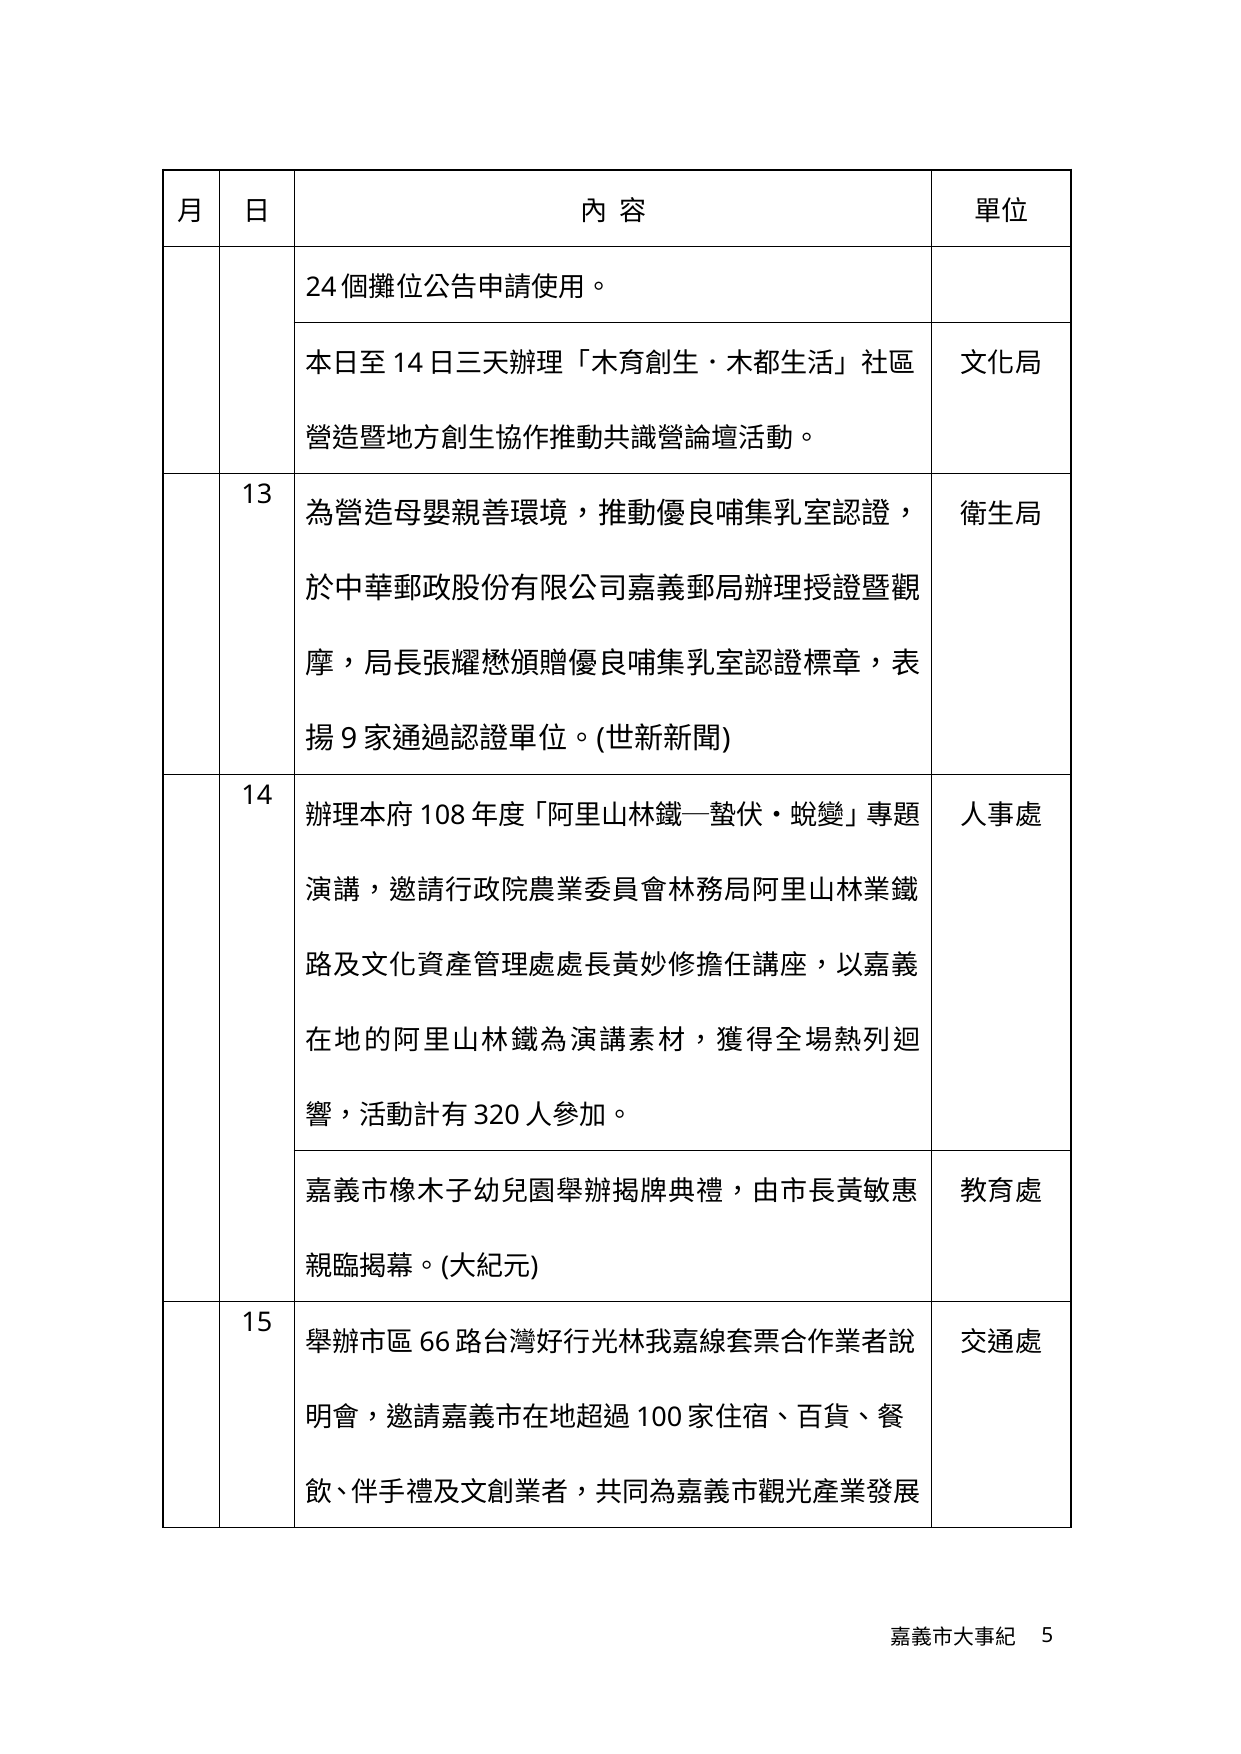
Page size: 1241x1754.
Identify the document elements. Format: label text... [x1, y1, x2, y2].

table_cell [164, 474, 219, 774]
table_cell [932, 247, 1070, 322]
table_cell 人事處 [932, 775, 1070, 1150]
table_cell 教育處 [932, 1151, 1070, 1301]
table_cell [164, 1302, 219, 1527]
table_cell 辦理本府108年度「阿里山林鐵─蟄伏‧蛻變」專題演講，邀請行政院農業委員會林務局阿里山林業鐵路及文化資產管理處處長黃妙修擔任講座，以嘉義在地的阿里山林鐵為演講素材，獲得全場熱列迴響，活動計有320人參加。 [295, 775, 931, 1150]
table_cell 衛生局 [932, 474, 1070, 774]
table_cell 交通處 [932, 1302, 1070, 1527]
table_cell [220, 247, 294, 473]
table_header 內 容 [295, 171, 931, 246]
table_header 日 [220, 171, 294, 246]
table_cell 文化局 [932, 323, 1070, 473]
table_cell [164, 775, 219, 1301]
table_cell [164, 247, 219, 473]
table_cell 為營造母嬰親善環境，推動優良哺集乳室認證，於中華郵政股份有限公司嘉義郵局辦理授證暨觀摩，局長張耀懋頒贈優良哺集乳室認證標章，表揚9家通過認證單位。(世新新聞) [295, 474, 931, 774]
table_cell 15 [220, 1302, 294, 1527]
table_cell 本日至14日三天辦理「木育創生．木都生活」社區營造暨地方創生協作推動共識營論壇活動。 [920, 323, 931, 473]
table_cell 本日至14日三天辦理「木育創生．木都生活」社區營造暨地方創生協作推動共識營論壇活動。 [295, 323, 305, 473]
table_cell 14 [220, 775, 294, 1301]
table_cell 嘉義市橡木子幼兒園舉辦揭牌典禮，由市長黃敏惠親臨揭幕。(大紀元) [295, 1151, 931, 1301]
table_cell 13 [220, 474, 294, 774]
table_header 單位 [932, 171, 1070, 246]
table_cell 舉辦市區66路台灣好行光林我嘉線套票合作業者說明會，邀請嘉義市在地超過100家住宿、百貨、餐飲、伴手禮及文創業者，共同為嘉義市觀光產業發展 [295, 1302, 931, 1527]
table_header 月 [164, 171, 219, 246]
table_cell 24個攤位公告申請使用。 [295, 247, 931, 322]
